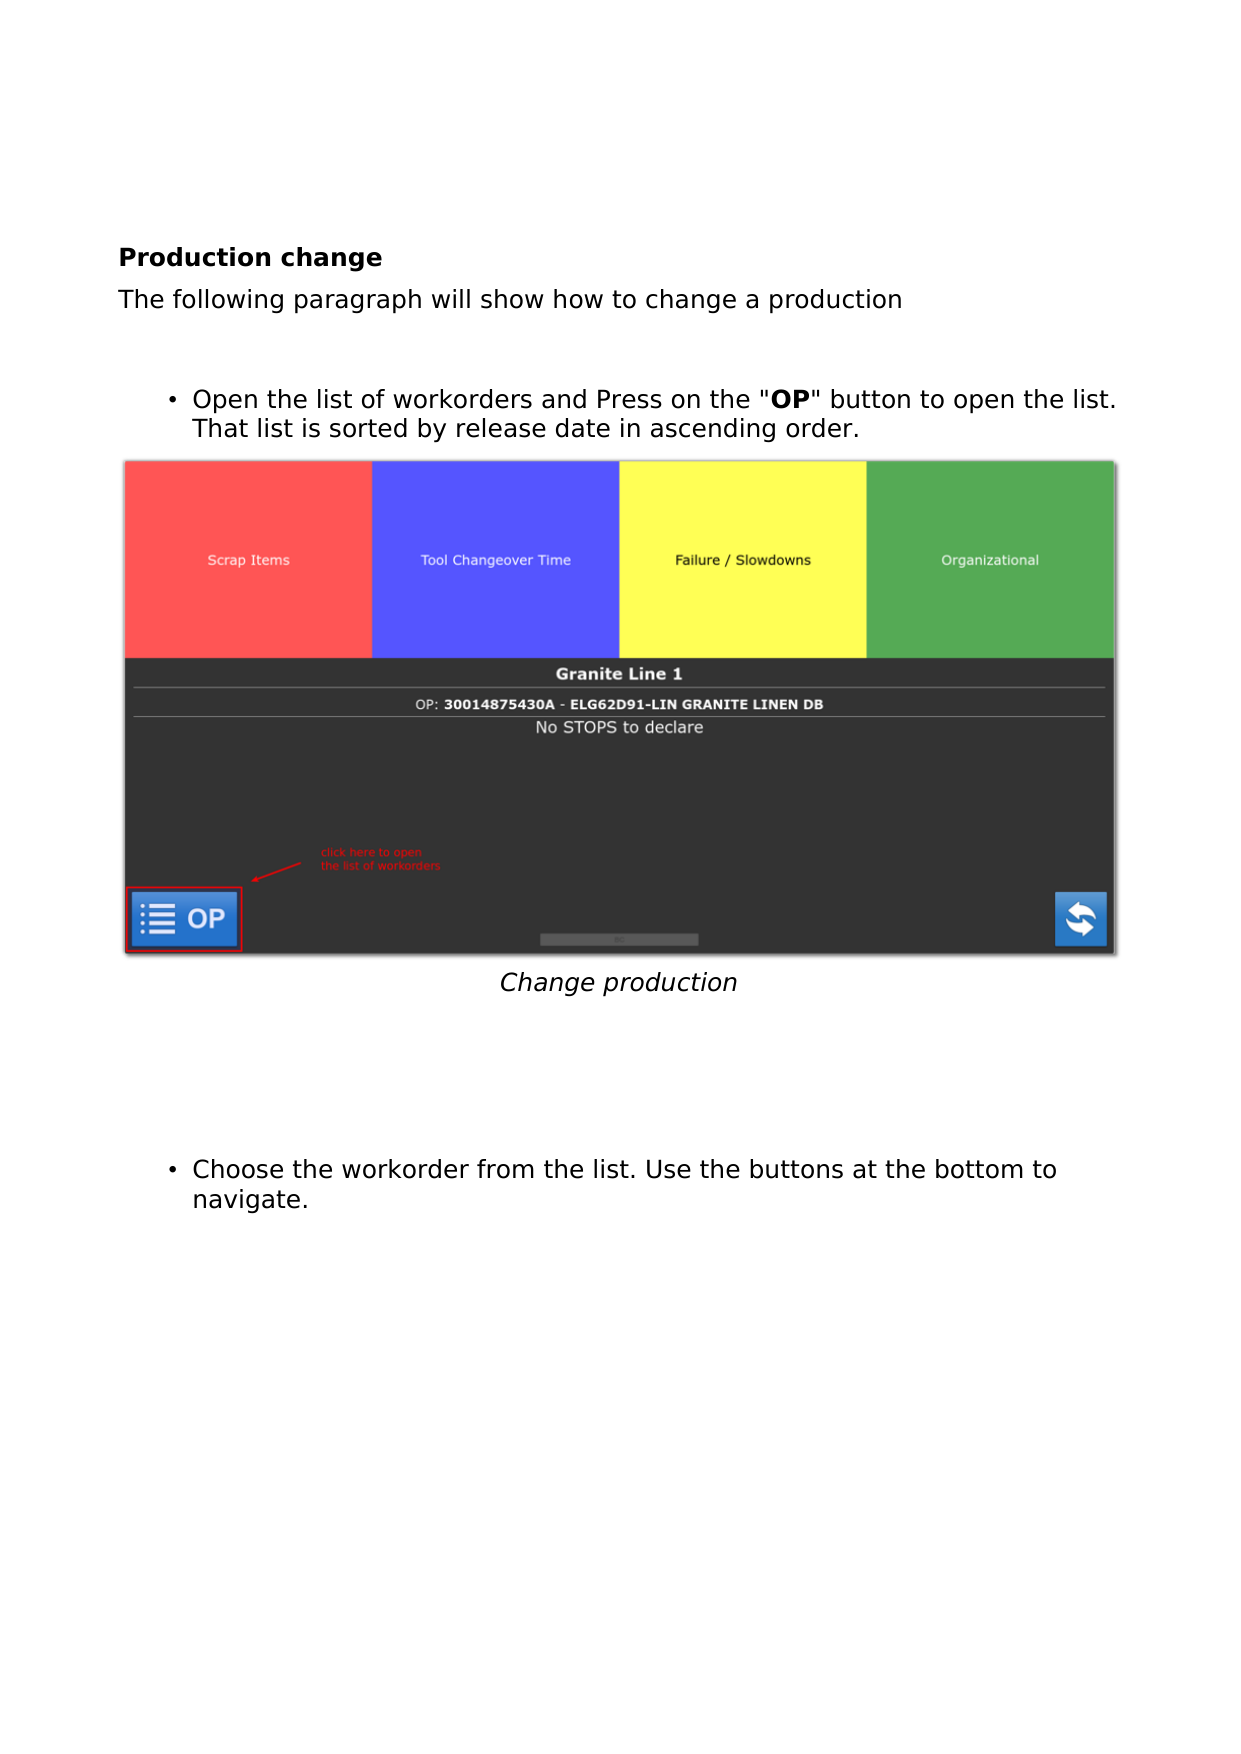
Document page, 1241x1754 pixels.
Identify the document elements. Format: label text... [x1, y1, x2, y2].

text The following paragraph will show how to change a production [118, 285, 1122, 343]
text Change production [118, 962, 1122, 997]
picture [118, 456, 1123, 962]
subtitle Production change [118, 243, 1122, 272]
list Choose the workorder from the list. Use the buttons at the bottom to navigate. [177, 1156, 1122, 1214]
list Open the list of workorders and Press on the "OP" button to open the list. That list is sorted by release date in ascending order. [177, 385, 1122, 443]
